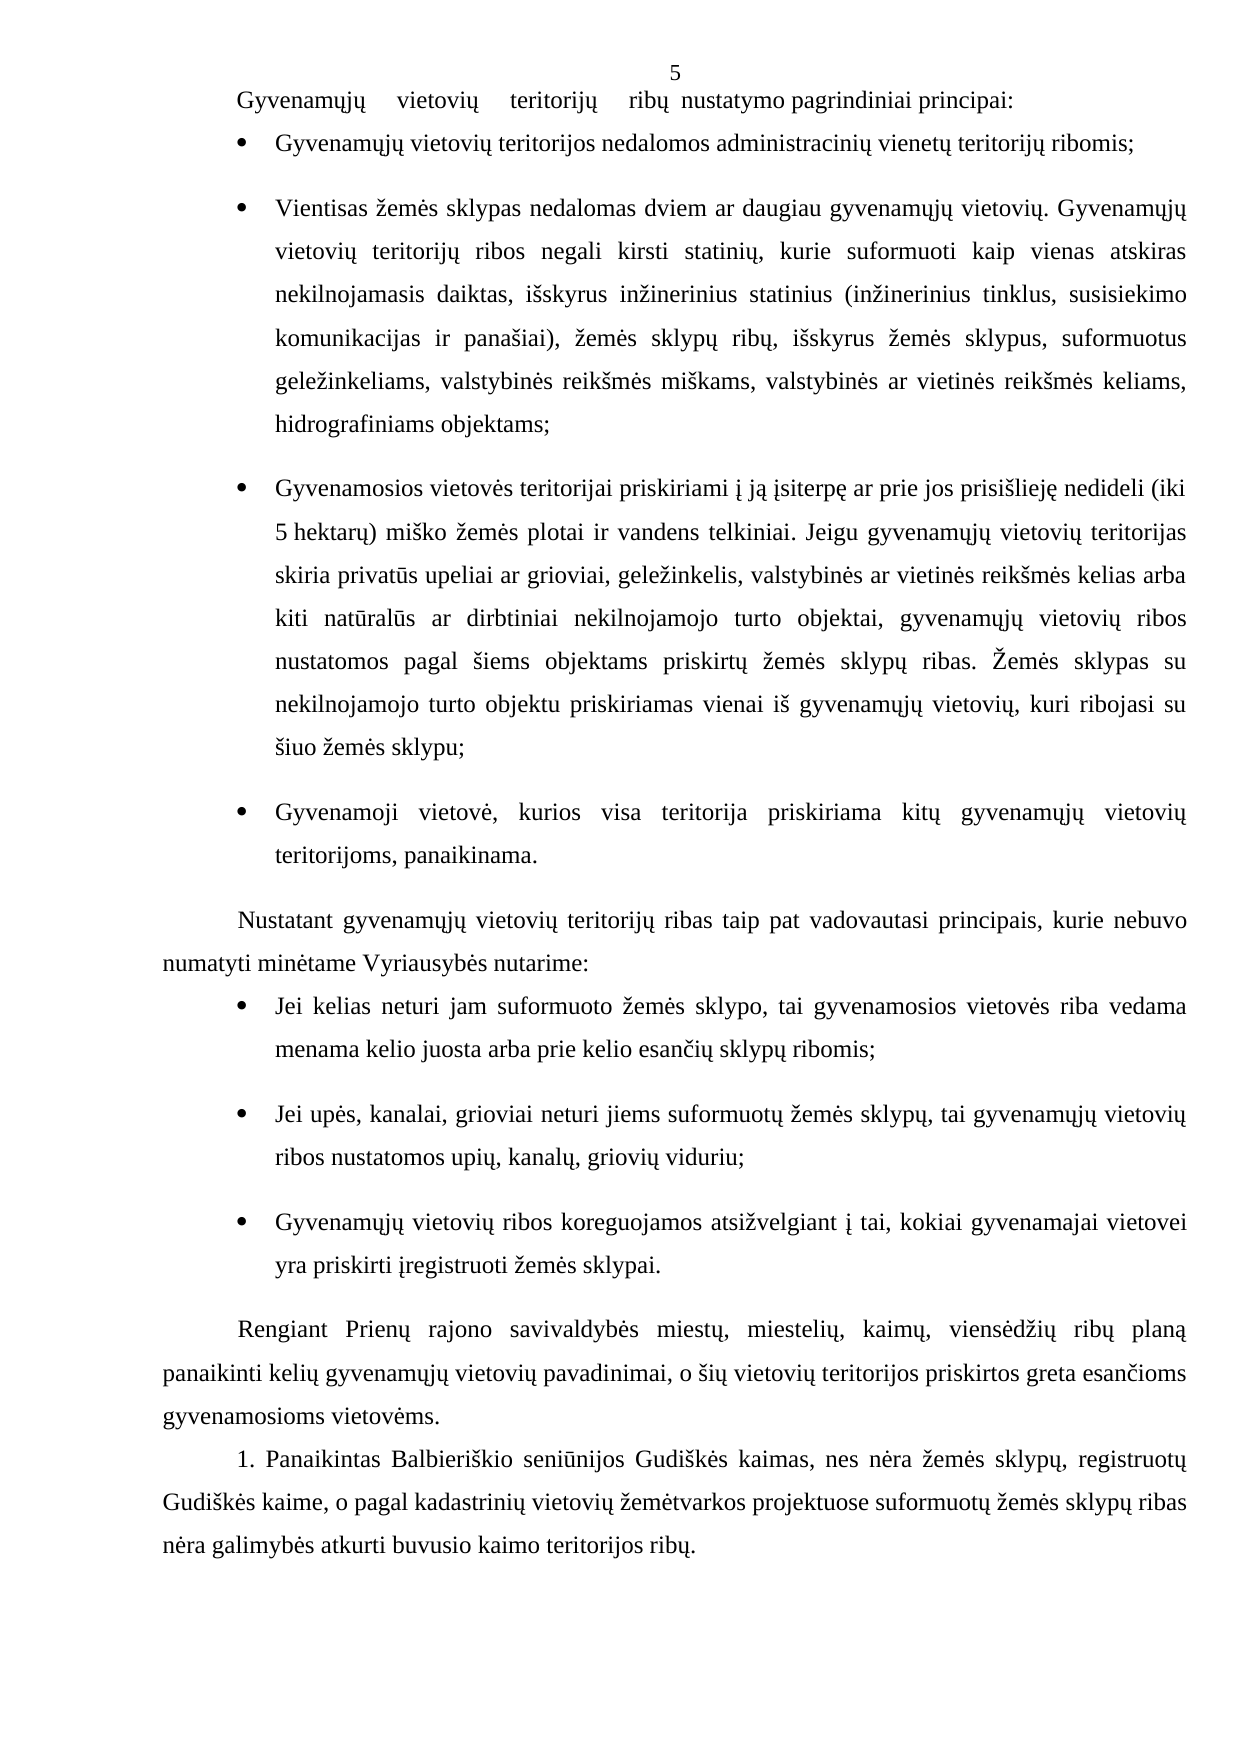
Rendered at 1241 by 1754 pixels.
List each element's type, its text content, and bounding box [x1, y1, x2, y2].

text Gyvenamųjų vietovių teritorijų ribų nustatymo pagrindiniai principai: [162, 85, 1187, 114]
text  Jei kelias neturi jam suformuoto žemės sklypo, tai gyvenamosios vietovės riba vedama menama kelio juosta arba prie kelio esančių sklypų ribomis; [237, 991, 1187, 1063]
text Nustatant gyvenamųjų vietovių teritorijų ribas taip pat vadovautasi principais, kurie nebuvo numatyti minėtame Vyriausybės nutarime: [162, 905, 1187, 977]
text  Gyvenamųjų vietovių ribos koreguojamos atsižvelgiant į tai, kokiai gyvenamajai vietovei yra priskirti įregistruoti žemės sklypai. [237, 1207, 1187, 1278]
text  Vientisas žemės sklypas nedalomas dviem ar daugiau gyvenamųjų vietovių. Gyvenamųjų vietovių teritorijų ribos negali kirsti statinių, kurie suformuoti kaip vienas atskiras nekilnojamasis daiktas, išskyrus inžinerinius statinius (inžinerinius tinklus, susisiekimo komunikacijas ir panašiai), žemės sklypų ribų, išskyrus žemės sklypus, suformuotus geležinkeliams, valstybinės reikšmės miškams, valstybinės ar vietinės reikšmės keliams, hidrografiniams objektams; [237, 193, 1187, 438]
text Rengiant Prienų rajono savivaldybės miestų, miestelių, kaimų, viensėdžių ribų planą panaikinti kelių gyvenamųjų vietovių pavadinimai, o šių vietovių teritorijos priskirtos greta esančioms gyvenamosioms vietovėms. [162, 1314, 1187, 1429]
text  Gyvenamoji vietovė, kurios visa teritorija priskiriama kitų gyvenamųjų vietovių teritorijoms, panaikinama. [237, 797, 1187, 869]
text  Jei upės, kanalai, grioviai neturi jiems suformuotų žemės sklypų, tai gyvenamųjų vietovių ribos nustatomos upių, kanalų, griovių viduriu; [237, 1099, 1187, 1171]
text  Gyvenamosios vietovės teritorijai priskiriami į ją įsiterpę ar prie jos prisišlieję nedideli (iki 5 hektarų) miško žemės plotai ir vandens telkiniai. Jeigu gyvenamųjų vietovių teritorijas skiria privatūs upeliai ar grioviai, geležinkelis, valstybinės ar vietinės reikšmės kelias arba kiti natūralūs ar dirbtiniai nekilnojamojo turto objektai, gyvenamųjų vietovių ribos nustatomos pagal šiems objektams priskirtų žemės sklypų ribas. Žemės sklypas su nekilnojamojo turto objektu priskiriamas vienai iš gyvenamųjų vietovių, kuri ribojasi su šiuo žemės sklypu; [237, 473, 1187, 761]
text  Gyvenamųjų vietovių teritorijos nedalomos administracinių vienetų teritorijų ribomis; [237, 128, 1187, 157]
text 1. Panaikintas Balbieriškio seniūnijos Gudiškės kaimas, nes nėra žemės sklypų, registruotų Gudiškės kaime, o pagal kadastrinių vietovių žemėtvarkos projektuose suformuotų žemės sklypų ribas nėra galimybės atkurti buvusio kaimo teritorijos ribų. [162, 1444, 1187, 1559]
